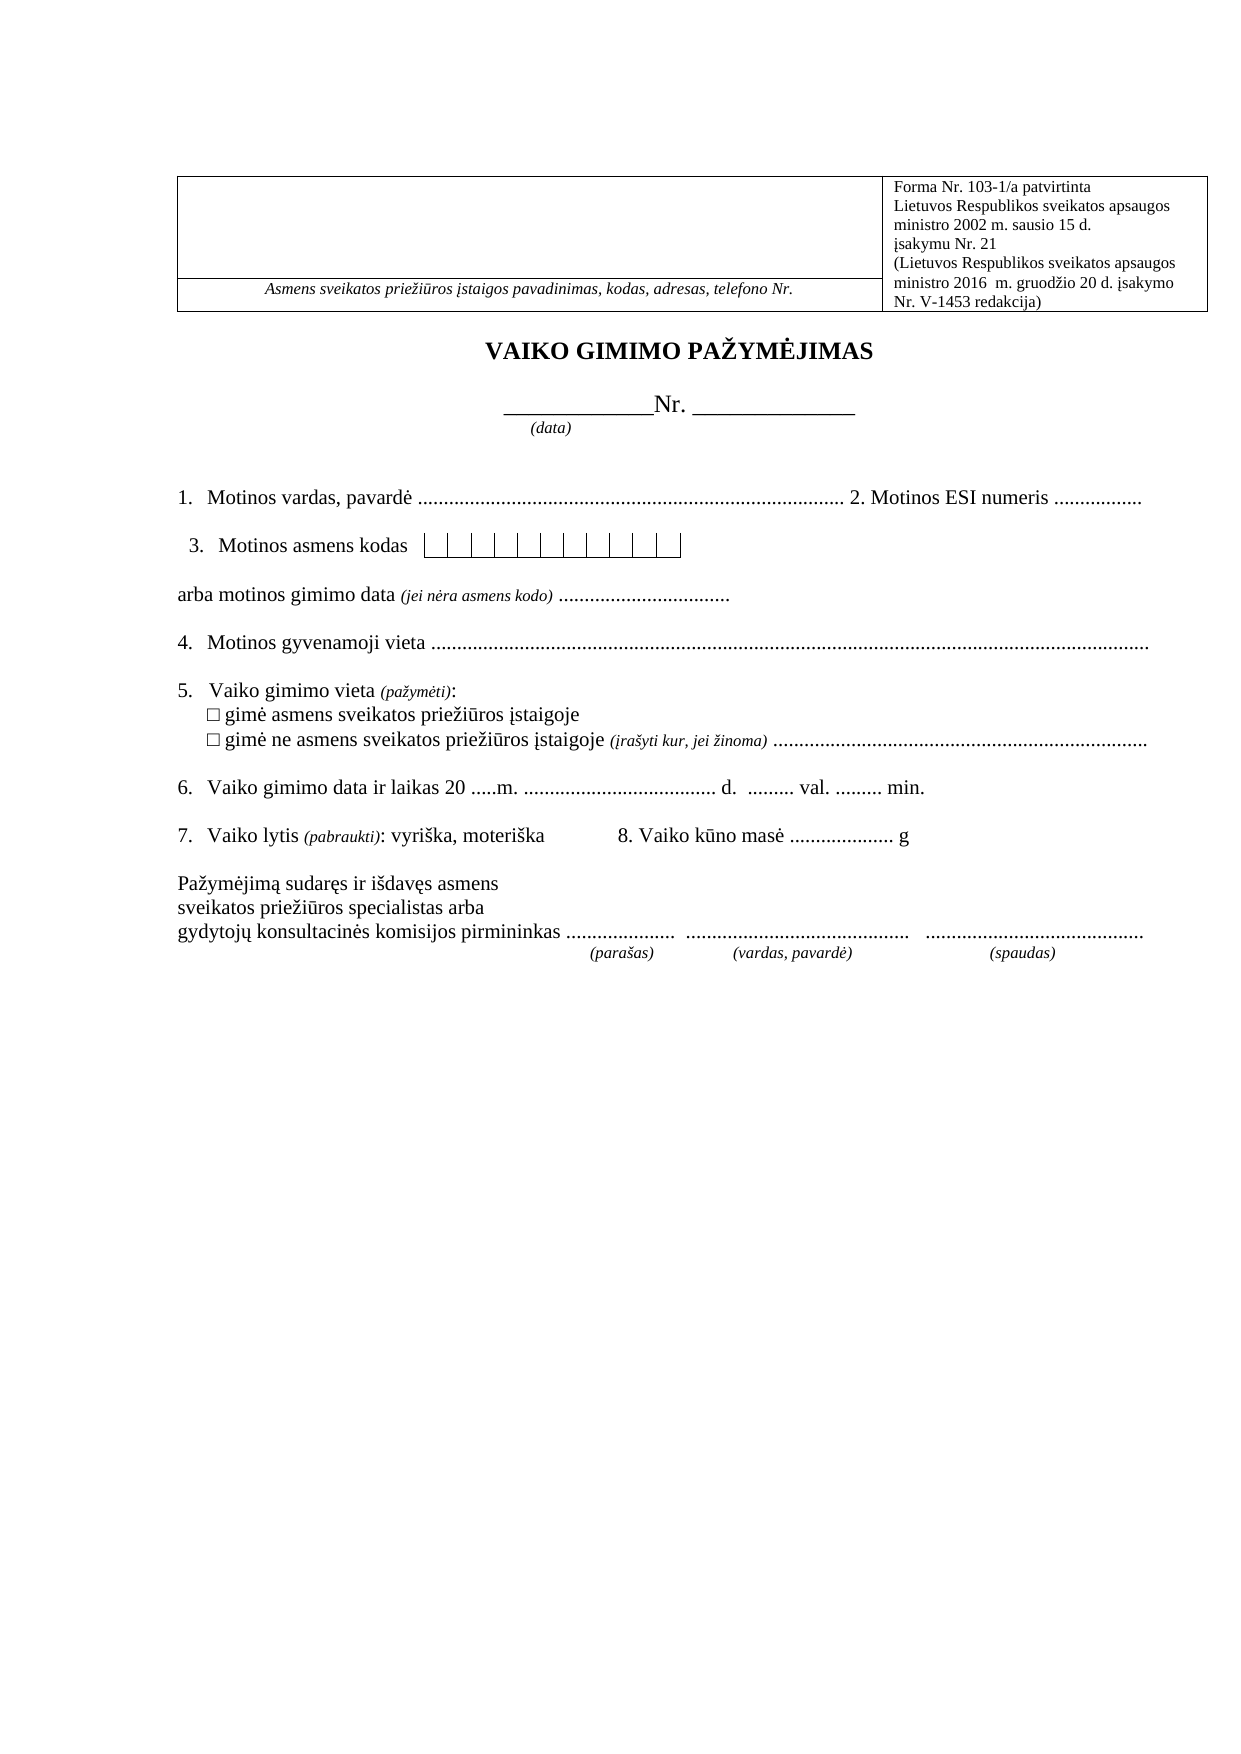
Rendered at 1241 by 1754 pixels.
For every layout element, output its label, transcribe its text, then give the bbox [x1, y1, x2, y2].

text 4. Motinos gyvenamoji vieta .......................................................................................................................................... [177, 630, 1181, 654]
table_header [518, 533, 540, 557]
text gydytojų konsultacinės komisijos pirmininkas ..................... ........................................... .......................................... [177, 919, 1181, 943]
text (data) [312, 417, 1181, 437]
table_header Forma Nr. 103-1/a patvirtinta Lietuvos Respublikos sveikatos apsaugos ministro 2002 m. sausio 15 d. įsakymu Nr. 21 (Lietuvos Respublikos sveikatos apsaugos ministro 2016 m. gruodžio 20 d. įsakymo Nr. V-1453 redakcija) [883, 177, 1207, 311]
table_header [587, 533, 609, 557]
text 5. Vaiko gimimo vieta (pažymėti): [177, 678, 1181, 702]
text ____________Nr. _____________ [177, 389, 1181, 417]
table_header [472, 533, 494, 557]
text 7. Vaiko lytis (pabraukti): vyriška, moteriška 8. Vaiko kūno masė .................... g [177, 823, 1181, 847]
table_header [425, 533, 447, 557]
text sveikatos priežiūros specialistas arba [177, 895, 1181, 919]
table_header [610, 533, 632, 557]
text Pažymėjimą sudaręs ir išdavęs asmens [177, 871, 1181, 895]
table_header [495, 533, 517, 557]
table_header [541, 533, 563, 557]
text (parašas) (vardas, pavardė) (spaudas) [312, 943, 1181, 962]
table_header [448, 533, 471, 557]
text □ gimė ne asmens sveikatos priežiūros įstaigoje (įrašyti kur, jei žinoma) ........................................................................ [207, 726, 1181, 751]
text □ gimė asmens sveikatos priežiūros įstaigoje [207, 702, 1181, 726]
table_header [633, 533, 656, 557]
text Vaiko gimimo pažymėjimas [177, 336, 1181, 365]
table_header 3. Motinos asmens kodas [177, 533, 424, 557]
text 6. Vaiko gimimo data ir laikas 20 .....m. ..................................... d. ......... val. ......... min. [177, 774, 1181, 799]
table_header [564, 533, 586, 557]
table_header [681, 533, 1163, 557]
table_header [657, 533, 680, 557]
text 1. Motinos vardas, pavardė .................................................................................. 2. Motinos ESI numeris ................. [177, 485, 1181, 509]
table_cell Asmens sveikatos priežiūros įstaigos pavadinimas, kodas, adresas, telefono Nr. [178, 279, 882, 311]
table_header [178, 177, 882, 278]
text arba motinos gimimo data (jei nėra asmens kodo) ................................. [177, 582, 1181, 606]
